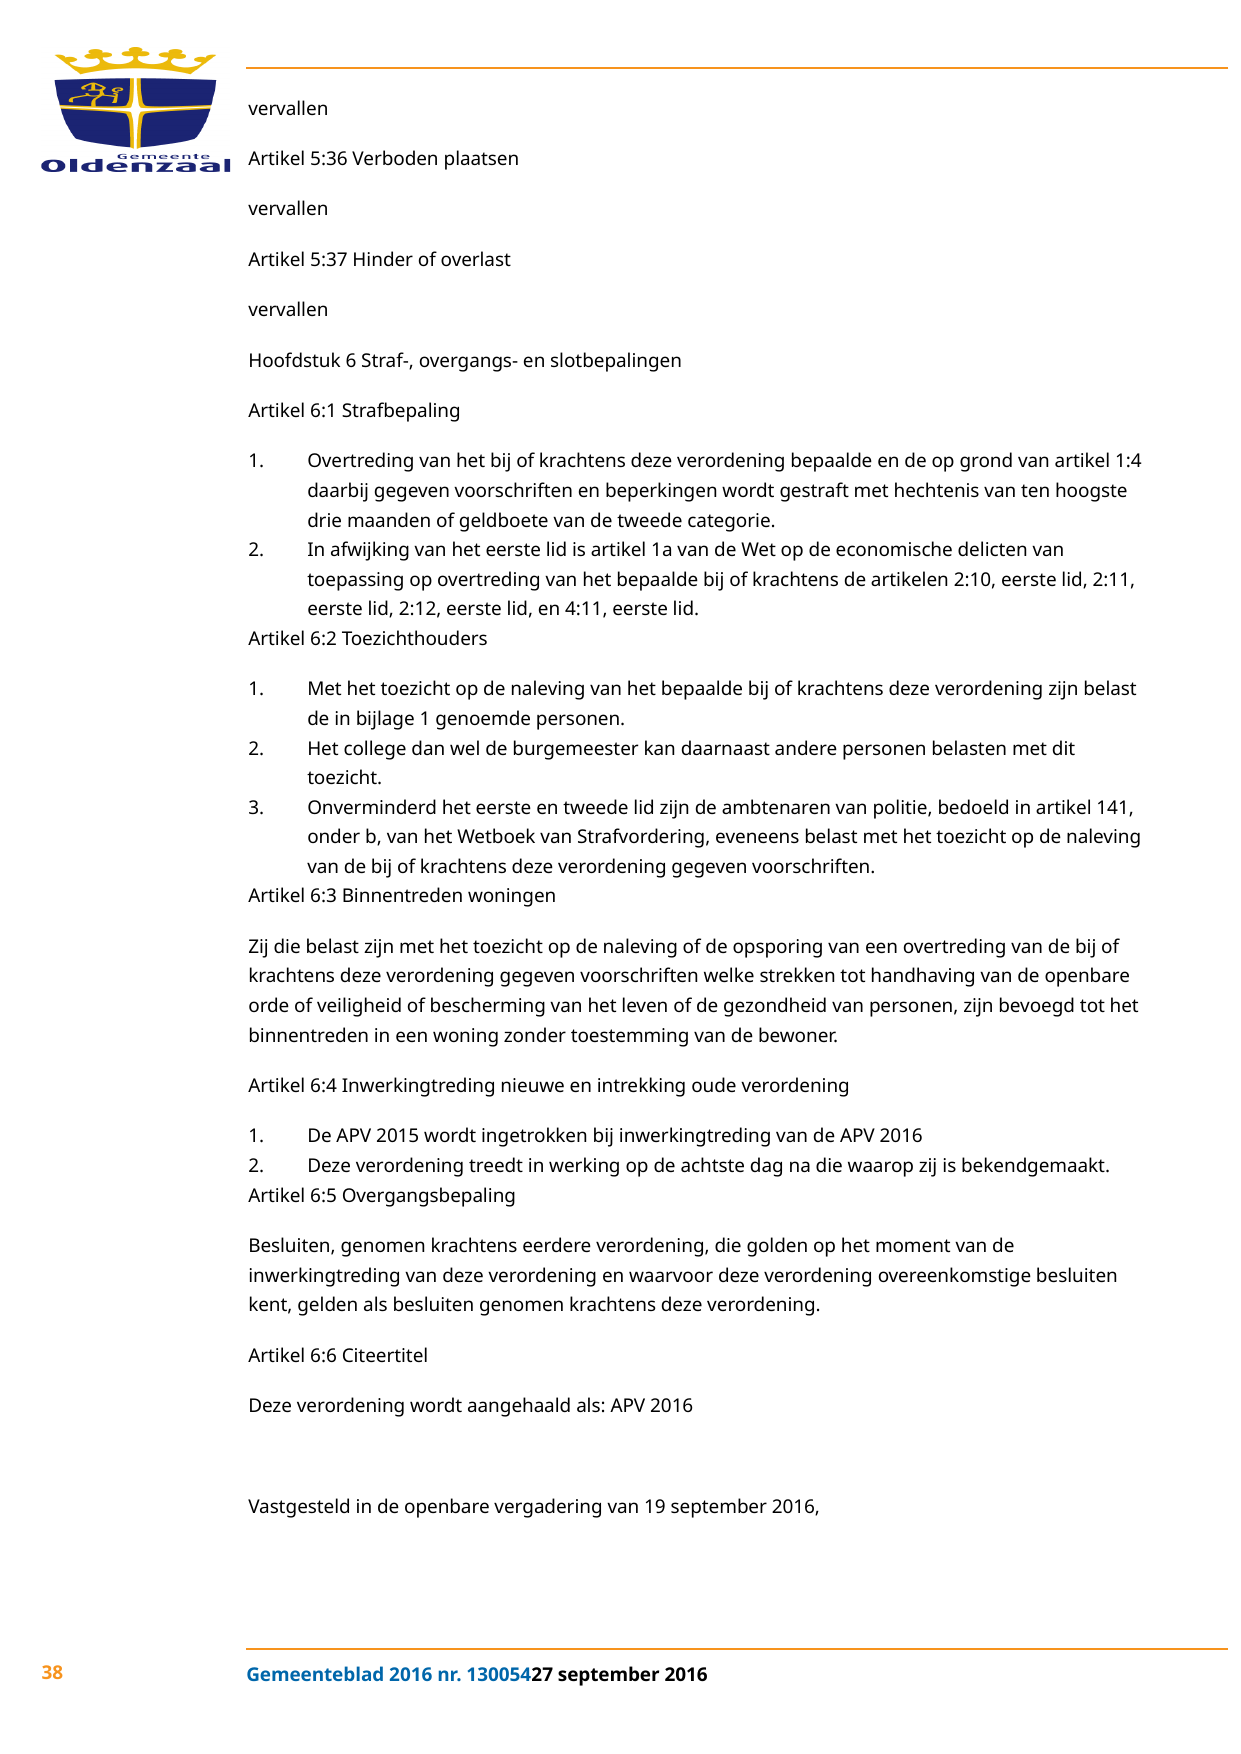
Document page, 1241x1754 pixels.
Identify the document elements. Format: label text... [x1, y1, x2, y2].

text Zij die belast zijn met het toezicht op de naleving of de opsporing van een overtreding van de bij of krachtens deze verordening gegeven voorschriften welke strekken tot handhaving van de openbare orde of veiligheid of bescherming van het leven of de gezondheid van personen, zijn bevoegd tot het binnentreden in een woning zonder toestemming van de bewoner. [248, 933, 1152, 1048]
text Artikel 6:2 Toezichthouders [248, 625, 1152, 651]
list Overtreding van het bij of krachtens deze verordening bepaalde en de op grond van artikel 1:4 daarbij gegeven voorschriften en beperkingen wordt gestraft met hechtenis van ten hoogste drie maanden of geldboete van de tweede categorie. [248, 448, 1152, 533]
text Artikel 5:37 Hinder of overlast [248, 246, 1152, 272]
list Het college dan wel de burgemeester kan daarnaast andere personen belasten met dit toezicht. [248, 735, 1152, 790]
text vervallen [248, 95, 1152, 121]
list Met het toezicht op de naleving van het bepaalde bij of krachtens deze verordening zijn belast de in bijlage 1 genoemde personen. [248, 676, 1152, 731]
text Besluiten, genomen krachtens eerdere verordening, die golden op het moment van de inwerkingtreding van deze verordening en waarvoor deze verordening overeenkomstige besluiten kent, gelden als besluiten genomen krachtens deze verordening. [248, 1232, 1152, 1317]
list Deze verordening treedt in werking op de achtste dag na die waarop zij is bekendgemaakt. [248, 1152, 1152, 1178]
text vervallen [248, 196, 1152, 221]
text Artikel 6:4 Inwerkingtreding nieuwe en intrekking oude verordening [248, 1072, 1152, 1098]
list In afwijking van het eerste lid is artikel 1a van de Wet op de economische delicten van toepassing op overtreding van het bepaalde bij of krachtens de artikelen 2:10, eerste lid, 2:11, eerste lid, 2:12, eerste lid, en 4:11, eerste lid. [248, 536, 1152, 621]
picture [41, 47, 231, 172]
text Artikel 6:5 Overgangsbepaling [248, 1182, 1152, 1208]
text Artikel 6:6 Citeertitel [248, 1342, 1152, 1368]
text Hoofdstuk 6 Straf-, overgangs- en slotbepalingen [248, 347, 1152, 373]
list Onverminderd het eerste en tweede lid zijn de ambtenaren van politie, bedoeld in artikel 141, onder b, van het Wetboek van Strafvordering, eveneens belast met het toezicht op de naleving van de bij of krachtens deze verordening gegeven voorschriften. [248, 794, 1152, 879]
list De APV 2015 wordt ingetrokken bij inwerkingtreding van de APV 2016 [248, 1123, 1152, 1148]
text Artikel 6:1 Strafbepaling [248, 397, 1152, 423]
text vervallen [248, 296, 1152, 322]
text Vastgesteld in de openbare vergadering van 19 september 2016, [248, 1493, 1152, 1519]
text Artikel 5:36 Verboden plaatsen [248, 145, 1152, 171]
text Artikel 6:3 Binnentreden woningen [248, 883, 1152, 908]
text Deze verordening wordt aangehaald als: APV 2016 [248, 1392, 1152, 1418]
